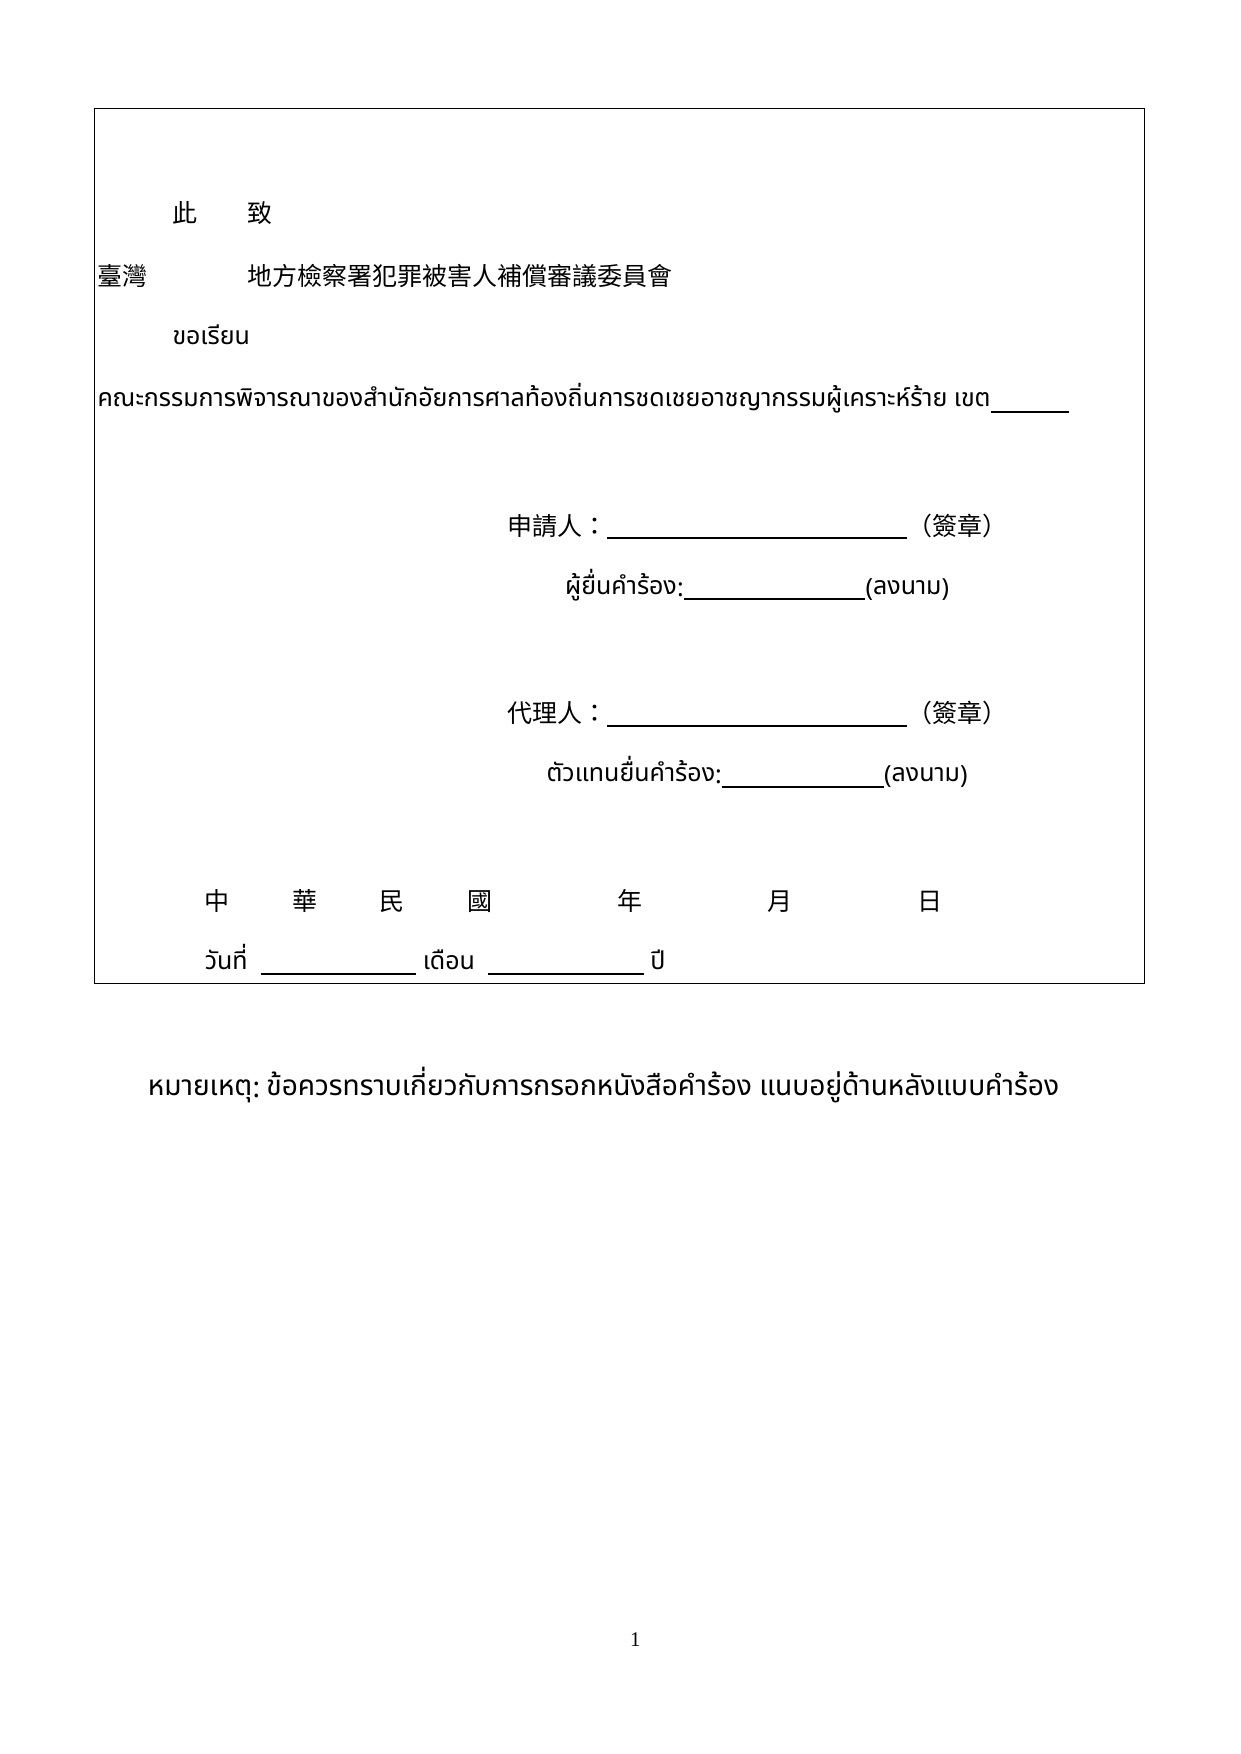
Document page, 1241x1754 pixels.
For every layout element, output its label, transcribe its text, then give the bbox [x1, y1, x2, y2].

table_cell 此 致 臺灣 地方檢察署犯罪被害人補償審議委員會 ขอเรียน คณะกรรมการพิจารณาของสำนักอัยการศาลท้องถิ่นการชดเชยอาชญากรรมผู้เคราะห์ร้าย เขต 申請人： （簽章） ผู้ยื่นคำร้อง: (ลงนาม) 代理人： （簽章） ตัวแทนยื่นคำร้อง: (ลงนาม) 中 華 民 國 年 月 日 วันที่ เดือน ปี [95, 109, 1144, 983]
text หมายเหตุ: ข้อควรทราบเกี่ยวกับการกรอกหนังสือคำร้อง แนบอยู่ด้านหลังแบบคำร้อง [148, 1045, 1122, 1108]
